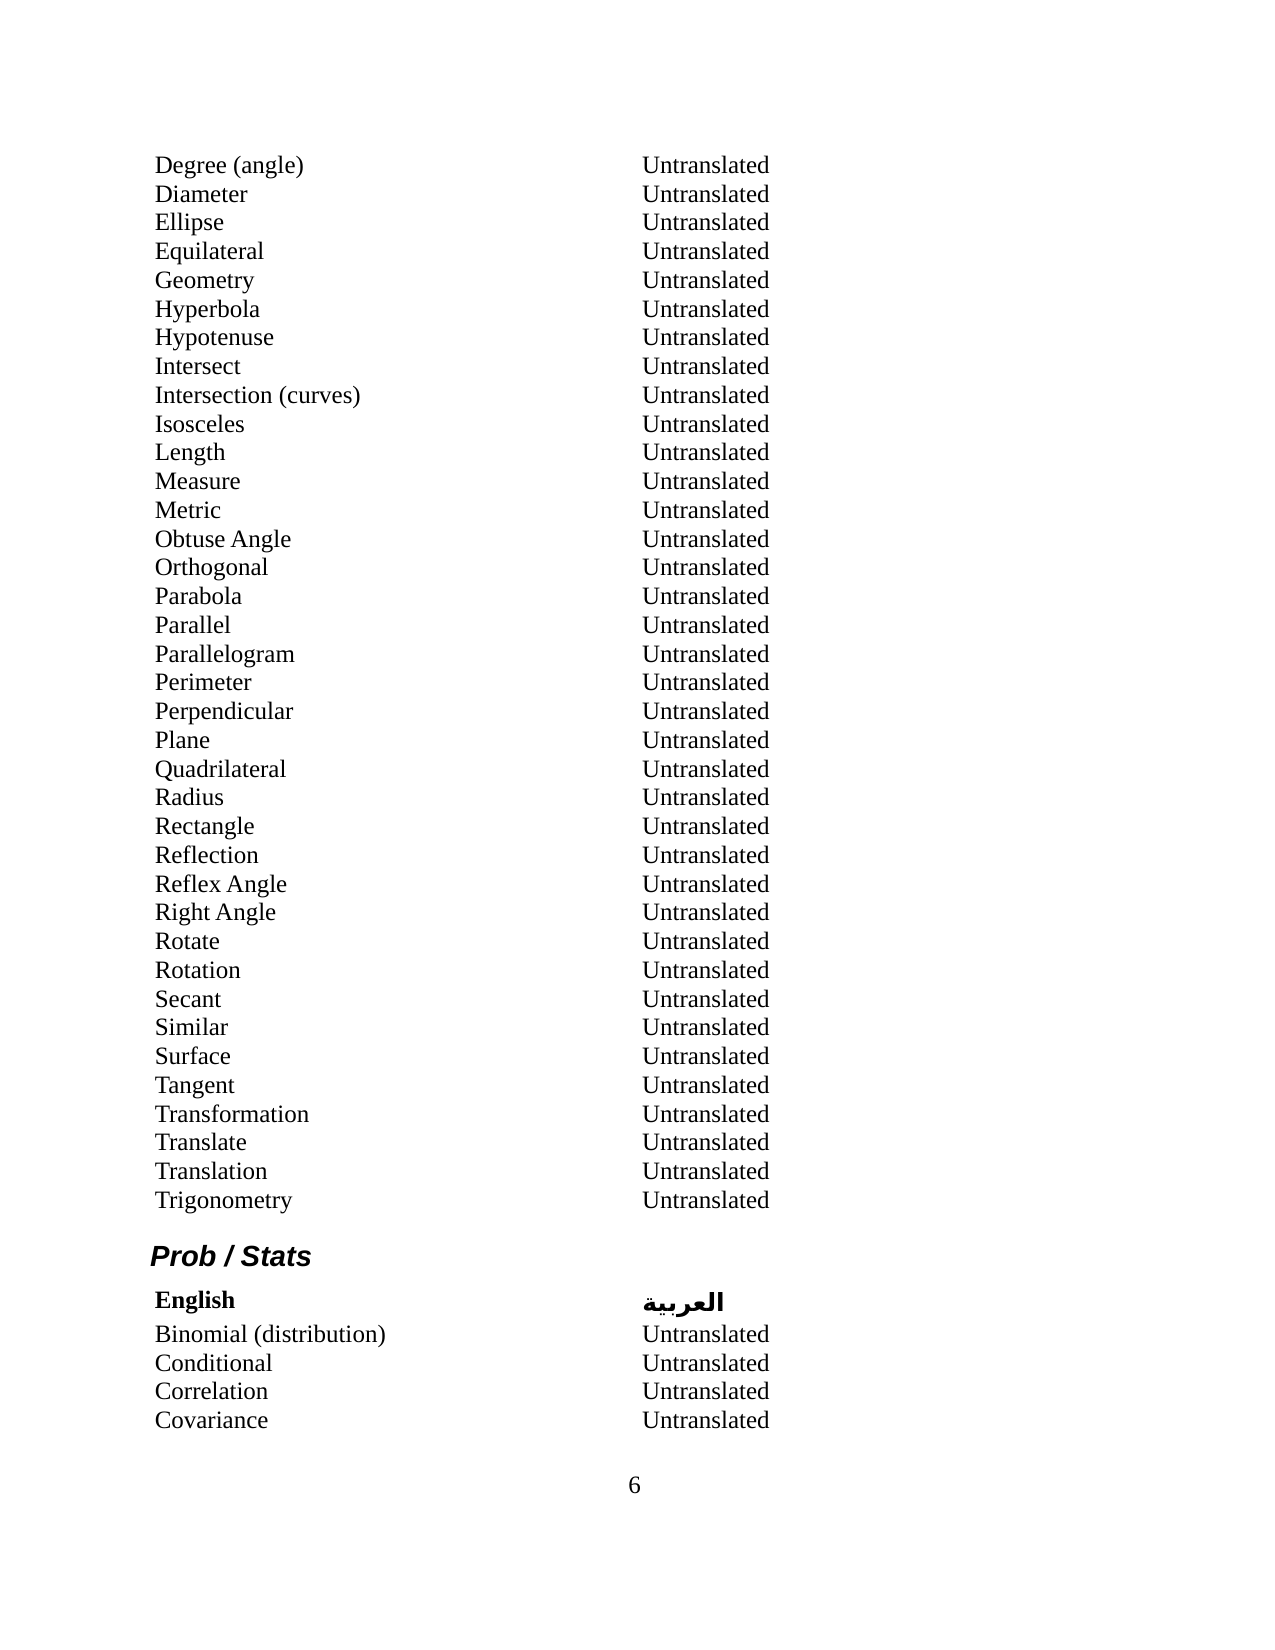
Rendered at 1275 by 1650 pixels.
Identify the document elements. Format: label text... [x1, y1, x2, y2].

subtitle Prob / Stats [150, 1239, 1125, 1272]
table_cell Untranslated [638, 639, 1125, 667]
table_cell Conditional [150, 1348, 637, 1376]
table_cell Rotation [150, 955, 637, 984]
table_cell Surface [150, 1041, 637, 1070]
table_cell Untranslated [638, 553, 1125, 581]
table_cell Untranslated [638, 351, 1125, 380]
table_cell Untranslated [638, 236, 1125, 265]
table_cell Untranslated [638, 783, 1125, 811]
table_cell Perimeter [150, 668, 637, 696]
table_cell Untranslated [638, 725, 1125, 754]
table_cell Untranslated [638, 1319, 1125, 1348]
table_cell Untranslated [638, 1405, 1125, 1434]
table_cell Untranslated [638, 898, 1125, 926]
table_cell Untranslated [638, 840, 1125, 869]
table_cell Untranslated [638, 1013, 1125, 1041]
table_cell Radius [150, 783, 637, 811]
table_cell Untranslated [638, 581, 1125, 610]
table_cell Translation [150, 1156, 637, 1185]
table_cell Untranslated [638, 1128, 1125, 1156]
table_cell Untranslated [638, 610, 1125, 639]
table_cell Correlation [150, 1376, 637, 1405]
table_cell Untranslated [638, 150, 1125, 179]
table_cell Untranslated [638, 1376, 1125, 1405]
table_cell Intersection (curves) [150, 380, 637, 409]
table_cell Untranslated [638, 955, 1125, 984]
table_cell Untranslated [638, 208, 1125, 236]
table_cell Untranslated [638, 811, 1125, 840]
table_cell Right Angle [150, 898, 637, 926]
table_cell Intersect [150, 351, 637, 380]
table_cell Metric [150, 495, 637, 524]
table_cell Untranslated [638, 380, 1125, 409]
table_cell Rectangle [150, 811, 637, 840]
table_cell Untranslated [638, 265, 1125, 294]
table_cell Untranslated [638, 524, 1125, 552]
table_cell Binomial (distribution) [150, 1319, 637, 1348]
table_cell Untranslated [638, 466, 1125, 495]
table_cell Untranslated [638, 1156, 1125, 1185]
table_cell Ellipse [150, 208, 637, 236]
table_cell Untranslated [638, 869, 1125, 897]
table_cell Untranslated [638, 1099, 1125, 1127]
table_cell Untranslated [638, 696, 1125, 725]
table_cell Untranslated [638, 495, 1125, 524]
table_cell Untranslated [638, 1041, 1125, 1070]
table_cell Untranslated [638, 1348, 1125, 1376]
table_cell Parabola [150, 581, 637, 610]
table_cell Parallel [150, 610, 637, 639]
table_cell Obtuse Angle [150, 524, 637, 552]
table_cell Geometry [150, 265, 637, 294]
table_cell Untranslated [638, 754, 1125, 782]
table_cell Covariance [150, 1405, 637, 1434]
table_cell Degree (angle) [150, 150, 637, 179]
table_cell Equilateral [150, 236, 637, 265]
table_cell Length [150, 438, 637, 466]
table_cell Perpendicular [150, 696, 637, 725]
table_cell Trigonometry [150, 1185, 637, 1214]
table_cell Reflection [150, 840, 637, 869]
table_cell Transformation [150, 1099, 637, 1127]
table_cell Untranslated [638, 668, 1125, 696]
table_header العربية [638, 1285, 1125, 1319]
table_cell Hypotenuse [150, 323, 637, 351]
table_cell Untranslated [638, 409, 1125, 437]
table_cell Isosceles [150, 409, 637, 437]
table_cell Similar [150, 1013, 637, 1041]
table_cell Diameter [150, 179, 637, 207]
table_cell Untranslated [638, 1185, 1125, 1214]
table_cell Measure [150, 466, 637, 495]
table_cell Untranslated [638, 1070, 1125, 1099]
table_cell Tangent [150, 1070, 637, 1099]
table_cell Translate [150, 1128, 637, 1156]
table_cell Rotate [150, 926, 637, 955]
table_cell Orthogonal [150, 553, 637, 581]
table_cell Untranslated [638, 323, 1125, 351]
table_cell Quadrilateral [150, 754, 637, 782]
table_cell Untranslated [638, 179, 1125, 207]
table_cell Untranslated [638, 294, 1125, 322]
table_cell Plane [150, 725, 637, 754]
table_cell Reflex Angle [150, 869, 637, 897]
table_cell Hyperbola [150, 294, 637, 322]
table_header English [150, 1285, 637, 1319]
table_cell Untranslated [638, 984, 1125, 1012]
table_cell Parallelogram [150, 639, 637, 667]
table_cell Secant [150, 984, 637, 1012]
table_cell Untranslated [638, 438, 1125, 466]
table_cell Untranslated [638, 926, 1125, 955]
